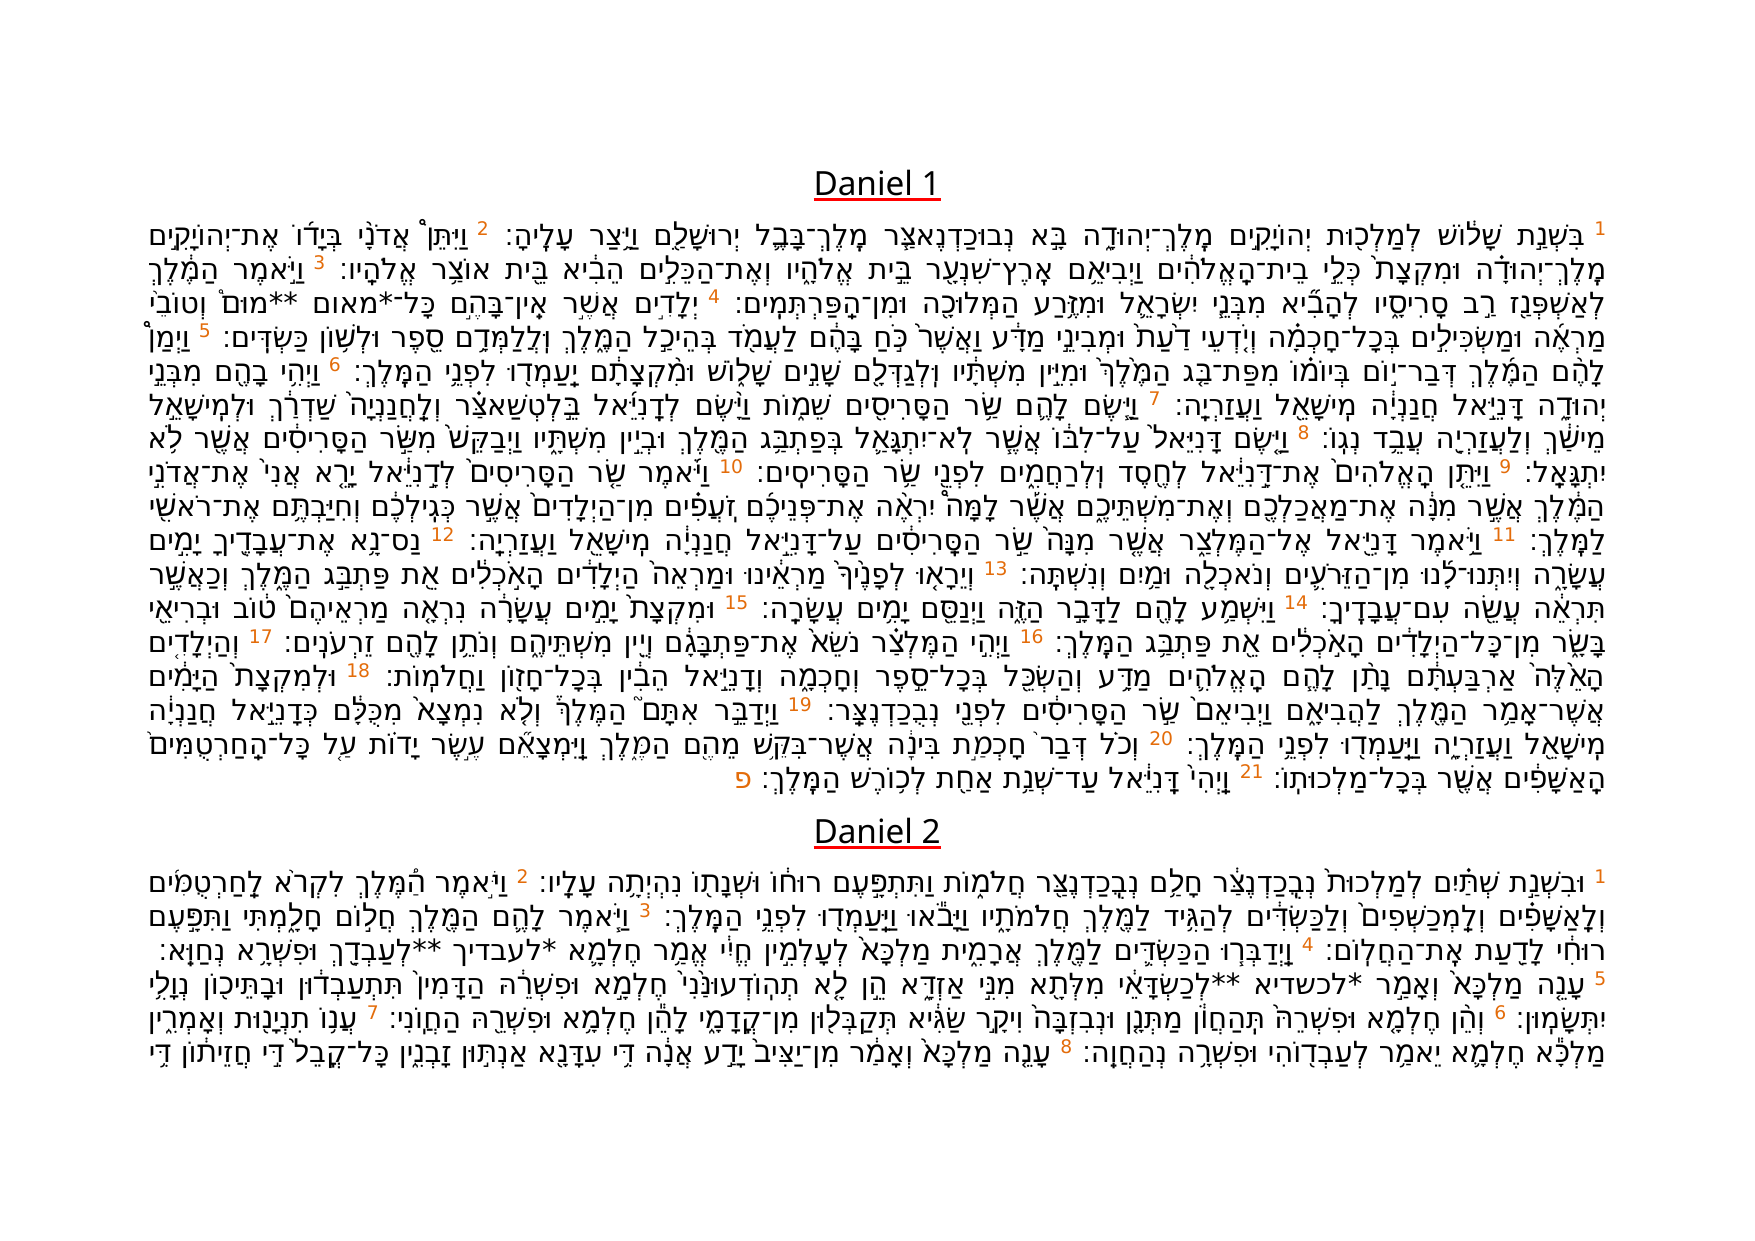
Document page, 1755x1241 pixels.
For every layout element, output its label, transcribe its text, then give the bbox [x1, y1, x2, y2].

text 1 וּבִשְׁנַ֣ת שְׁתַּ֗יִם לְמַלְכוּת֙ נְבֻֽכַדְנֶצַּ֔ר חָלַ֥ם נְבֻֽכַדְנֶצַּ֖ר חֲלֹמ֑וֹת וַתִּתְפָּ֣עֶם רוּח֔וֹ וּשְׁנָת֖וֹ נִהְיְתָ֥ה עָלָֽיו׃ 2 וַיֹּ֣אמֶר הַ֠מֶּלֶךְ לִקְרֹ֨א לַֽחַרְטֻמִּ֜ים וְלָֽאַשָּׁפִ֗ים וְלַֽמְכַשְּׁפִים֙ וְלַכַּשְׂדִּ֔ים לְהַגִּ֥יד לַמֶּ֖לֶךְ חֲלֹמֹתָ֑יו וַיָּבֹ֕אוּ וַיַּֽעַמְד֖וּ לִפְנֵ֥י הַמֶּֽלֶךְ׃ ‬‬3 וַיֹּ֧אמֶר לָהֶ֛ם הַמֶּ֖לֶךְ חֲל֣וֹם חָלָ֑מְתִּי וַתִּפָּ֣עֶם רוּחִ֔י לָדַ֖עַת אֶֽת־הַחֲלֽוֹם׃ ‬‬4 וַֽיְדַבְּר֧וּ הַכַּשְׂדִּ֛ים לַמֶּ֖לֶךְ אֲרָמִ֑ית מַלְכָּא֙ לְעָלְמִ֣ין חֱיִ֔י אֱמַ֥ר חֶלְמָ֛א *לעבדיך **לְעַבְדָ֖ךְ וּפִשְׁרָ֥א נְחַוֵּֽא׃ ‬‬5 עָנֵ֤ה מַלְכָּא֙ וְאָמַ֣ר *לכשדיא **לְכַשְׂדָּאֵ֔י מִלְּתָ֖א מִנִּ֣י אַזְדָּ֑א הֵ֣ן לָ֤א תְהֽוֹדְעוּנַּ֙נִי֙ חֶלְמָ֣א וּפִשְׁרֵ֔הּ הַדָּמִין֙ תִּתְעַבְד֔וּן וּבָתֵּיכ֖וֹן נְוָלִ֥י יִתְּשָׂמֽוּן׃ ‬‬6 וְהֵ֨ן חֶלְמָ֤א וּפִשְׁרֵהּ֙ תְּֽהַחֲוֺ֔ן מַתְּנָ֤ן וּנְבִזְבָּה֙ וִיקָ֣ר שַׂגִּ֔יא תְּקַבְּל֖וּן מִן־קֳדָמָ֑י לָהֵ֕ן חֶלְמָ֥א וּפִשְׁרֵ֖הּ הַחֲוֺֽנִי׃ ‬‬7 עֲנ֥וֹ תִנְיָנ֖וּת וְאָמְרִ֑ין מַלְכָּ֕א חֶלְמָ֛א יֵאמַ֥ר לְעַבְד֖וֹהִי וּפִשְׁרָ֥ה נְהַחֲוֵֽה׃ ‬‬8 עָנֵ֤ה מַלְכָּא֙ וְאָמַ֔ר מִן־יַצִּיב֙ יָדַ֣ע אֲנָ֔ה דִּ֥י עִדָּנָ֖א אַנְתּ֣וּן זָבְנִ֑ין כָּל־קֳבֵל֙ דִּ֣י חֲזֵית֔וֹן דִּ֥י אַזְדָּ֖א מִנִּ֥י מִלְּתָֽא׃ ‬‬9 דִּ֣י הֵן־חֶלְמָא֩ לָ֨א תְהֽוֹדְעֻנַּ֜נִי חֲדָה־הִ֣יא דָֽתְכ֗וֹן וּמִלָּ֨ה כִדְבָ֤ה וּשְׁחִיתָה֙ *הזמנתון **הִזְדְמִנְתּוּן֙ לְמֵאמַ֣ר קָֽדָמַ֔י עַ֛ד דִּ֥י עִדָּנָ֖א יִשְׁתַּנֵּ֑א לָהֵ֗ן חֶלְמָא֙ אֱמַ֣רוּ לִ֔י וֽ͏ְאִנְדַּ֕ע דִּ֥י פִשְׁרֵ֖הּ תְּהַחֲוֻנַּֽנִי׃ ‬‬10 עֲנ֨וֹ *כשדיא **כַשְׂדָּאֵ֤י קֳדָם־מַלְכָּא֙ וְאָ֣מְרִ֔ין לָֽא־אִיתַ֤י אֲנָשׁ֙ עַל־יַבֶּשְׁתָּ֔א דִּ֚י מִלַּ֣ת מַלְכָּ֔א יוּכַ֖ל לְהַחֲוָיָ֑ה כָּל־קֳבֵ֗ל דִּ֚י כָּל־מֶ֙לֶךְ֙ רַ֣ב וְשַׁלִּ֔יט מִלָּ֤ה כִדְנָה֙ לָ֣א שְׁאֵ֔ל לְכָל־חַרְטֹּ֖ם וְאָשַׁ֥ף וְכַשְׂדָּֽי׃ ‬‬11 וּמִלְּתָ֨א דִֽי־מַלְכָּ֤ה שָׁאֵל֙ יַקִּירָ֔ה וְאָחֳרָן֙ לָ֣א אִיתַ֔י דִּ֥י יְחַוִּנַּ֖הּ קֳדָ֣ם מַלְכָּ֑א לָהֵ֣ן אֱלָהִ֔ין דִּ֚י מְדָ֣רְה֔וֹן עִם־בִּשְׂרָ֖א לָ֥א אִיתֽוֹהִי׃ ‬‬12 כָּל־קֳבֵ֣ל דְּנָ֔ה מַלְכָּ֕א בְּנַ֖ס וּקְצַ֣ף שַׂגִּ֑יא וַאֲמַר֙ לְה֣וֹבָדָ֔ה לְכֹ֖ל חַכִּימֵ֥י בָבֶֽל׃ ‬‬13 וְדָתָ֣א נֶפְקַ֔ת וְחַכִּֽימַיָּ֖א מִֽתְקַטְּלִ֑ין וּבְע֛וֹ דָּנִיֵּ֥אל וְחַבְר֖וֹהִי לְהִתְקְטָלָֽה׃ פ ‬‬‬‬‬‬‬‬‬‬‬‬‬‬ [148, 866, 1606, 1069]
text 1 בִּשְׁנַ֣ת שָׁל֔וֹשׁ לְמַלְכ֖וּת יְהוֹיָקִ֣ים מֶֽלֶךְ־יְהוּדָ֑ה בָּ֣א נְבוּכַדְנֶאצַּ֧ר מֶֽלֶךְ־בָּבֶ֛ל יְרוּשָׁלַ֖͏ִם וַיָּ֥צַר עָלֶֽיהָ׃ 2 וַיִּתֵּן֩ אֲדֹנָ֨י בְּיָד֜וֹ אֶת־יְהוֹיָקִ֣ים מֶֽלֶךְ־יְהוּדָ֗ה וּמִקְצָת֙ כְּלֵ֣י בֵית־הָֽאֱלֹהִ֔ים וַיְבִיאֵ֥ם אֶֽרֶץ־שִׁנְעָ֖ר בֵּ֣ית אֱלֹהָ֑יו וְאֶת־הַכֵּלִ֣ים הֵבִ֔יא בֵּ֖ית אוֹצַ֥ר אֱלֹהָֽיו׃ ‬‬3 וַיֹּ֣אמֶר הַמֶּ֔לֶךְ לְאַשְׁפְּנַ֖ז רַ֣ב סָרִיסָ֑יו לְהָבִ֞יא מִבְּנֵ֧י יִשְׂרָאֵ֛ל וּמִזֶּ֥רַע הַמְּלוּכָ֖ה וּמִן־הַֽפַּרְתְּמִֽים׃ ‬‬4 יְלָדִ֣ים אֲשֶׁ֣ר אֵֽין־בָּהֶ֣ם כָּל־*מאום **מוּם֩ וְטוֹבֵ֨י מַרְאֶ֜ה וּמַשְׂכִּילִ֣ים בְּכָל־חָכְמָ֗ה וְיֹ֤דְעֵי דַ֙עַת֙ וּמְבִינֵ֣י מַדָּ֔ע וַאֲשֶׁר֙ כֹּ֣חַ בָּהֶ֔ם לַעֲמֹ֖ד בְּהֵיכַ֣ל הַמֶּ֑לֶךְ וּֽלֲלַמְּדָ֥ם סֵ֖פֶר וּלְשׁ֥וֹן כַּשְׂדִּֽים׃ ‬‬5 וַיְמַן֩ לָהֶ֨ם הַמֶּ֜לֶךְ דְּבַר־י֣וֹם בְּיוֹמ֗וֹ מִפַּת־בַּ֤ג הַמֶּ֙לֶךְ֙ וּמִיֵּ֣ין מִשְׁתָּ֔יו וּֽלְגַדְּלָ֖ם שָׁנִ֣ים שָׁל֑וֹשׁ וּמִ֨קְצָתָ֔ם יַֽעַמְד֖וּ לִפְנֵ֥י הַמֶּֽלֶךְ׃ ‬‬6 וַיְהִ֥י בָהֶ֖ם מִבְּנֵ֣י יְהוּדָ֑ה דָּנִיֵּ֣אל חֲנַנְיָ֔ה מִֽישָׁאֵ֖ל וַעֲזַרְיָֽה׃ ‬‬7 וַיָּ֧שֶׂם לָהֶ֛ם שַׂ֥ר הַסָּרִיסִ֖ים שֵׁמ֑וֹת וַיָּ֨שֶׂם לְדָֽנִיֵּ֜אל בֵּ֣לְטְשַׁאצַּ֗ר וְלַֽחֲנַנְיָה֙ שַׁדְרַ֔ךְ וּלְמִֽישָׁאֵ֣ל מֵישַׁ֔ךְ וְלַעֲזַרְיָ֖ה עֲבֵ֥ד נְגֽוֹ׃ ‬‬8 וַיָּ֤שֶׂם דָּנִיֵּאל֙ עַל־לִבּ֔וֹ אֲשֶׁ֧ר לֹֽא־יִתְגָּאַ֛ל בְּפַתְבַּ֥ג הַמֶּ֖לֶךְ וּבְיֵ֣ין מִשְׁתָּ֑יו וַיְבַקֵּשׁ֙ מִשַּׂ֣ר הַסָּרִיסִ֔ים אֲשֶׁ֖ר לֹ֥א יִתְגָּאָֽל׃ ‬‬9 וַיִּתֵּ֤ן הָֽאֱלֹהִים֙ אֶת־דָּ֣נִיֵּ֔אל לְחֶ֖סֶד וּֽלְרַחֲמִ֑ים לִפְנֵ֖י שַׂ֥ר הַסָּרִיסִֽים׃ ‬‬10 וַיֹּ֜אמֶר שַׂ֤ר הַסָּרִיסִים֙ לְדָ֣נִיֵּ֔אל יָרֵ֤א אֲנִי֙ אֶת־אֲדֹנִ֣י הַמֶּ֔לֶךְ אֲשֶׁ֣ר מִנָּ֔ה אֶת־מַאֲכַלְכֶ֖ם וְאֶת־מִשְׁתֵּיכֶ֑ם אֲשֶׁ֡ר לָמָּה֩ יִרְאֶ֨ה אֶת־פְּנֵיכֶ֜ם זֹֽעֲפִ֗ים מִן־הַיְלָדִים֙ אֲשֶׁ֣ר כְּגִֽילְכֶ֔ם וְחִיַּבְתֶּ֥ם אֶת־רֹאשִׁ֖י לַמֶּֽלֶךְ׃ ‬‬11 וַיֹּ֥אמֶר דָּנִיֵּ֖אל אֶל־הַמֶּלְצַ֑ר אֲשֶׁ֤ר מִנָּה֙ שַׂ֣ר הַסָּֽרִיסִ֔ים עַל־דָּנִיֵּ֣אל חֲנַנְיָ֔ה מִֽישָׁאֵ֖ל וַעֲזַרְיָֽה׃ ‬‬12 נַס־נָ֥א אֶת־עֲבָדֶ֖יךָ יָמִ֣ים עֲשָׂרָ֑ה וְיִתְּנוּ־לָ֜נוּ מִן־הַזֵּרֹעִ֛ים וְנֹאכְלָ֖ה וּמַ֥יִם וְנִשְׁתֶּֽה׃ ‬‬13 וְיֵרָא֤וּ לְפָנֶ֙יךָ֙ מַרְאֵ֔ינוּ וּמַרְאֵה֙ הַיְלָדִ֔ים הָאֹ֣כְלִ֔ים אֵ֖ת פַּתְבַּ֣ג הַמֶּ֑לֶךְ וְכַאֲשֶׁ֣ר תִּרְאֵ֔ה עֲשֵׂ֖ה עִם־עֲבָדֶֽיךָ׃ ‬‬14 וַיִּשְׁמַ֥ע לָהֶ֖ם לַדָּבָ֣ר הַזֶּ֑ה וַיְנַסֵּ֖ם יָמִ֥ים עֲשָׂרָֽה׃ ‬‬15 וּמִקְצָת֙ יָמִ֣ים עֲשָׂרָ֔ה נִרְאָ֤ה מַרְאֵיהֶם֙ ט֔וֹב וּבְרִיאֵ֖י בָּשָׂ֑ר מִן־כָּל־הַיְלָדִ֔ים הָאֹ֣כְלִ֔ים אֵ֖ת פַּתְבַּ֥ג הַמֶּֽלֶךְ׃ ‬‬16 וַיְהִ֣י הַמֶּלְצַ֗ר נֹשֵׂא֙ אֶת־פַּתְבָּגָ֔ם וְיֵ֖ין מִשְׁתֵּיהֶ֑ם וְנֹתֵ֥ן לָהֶ֖ם זֵרְעֹנִֽים׃ ‬‬17 וְהַיְלָדִ֤ים הָאֵ֙לֶּה֙ אַרְבַּעְתָּ֔ם נָתַ֨ן לָהֶ֧ם הָֽאֱלֹהִ֛ים מַדָּ֥ע וְהַשְׂכֵּ֖ל בְּכָל־סֵ֣פֶר וְחָכְמָ֑ה וְדָנִיֵּ֣אל הֵבִ֔ין בְּכָל־חָז֖וֹן וַחֲלֹמֽוֹת׃ ‬‬18 וּלְמִקְצָת֙ הַיָּמִ֔ים אֲשֶׁר־אָמַ֥ר הַמֶּ֖לֶךְ לַהֲבִיאָ֑ם וַיְבִיאֵם֙ שַׂ֣ר הַסָּרִיסִ֔ים לִפְנֵ֖י נְבֻכַדְנֶצַּֽר׃ ‬‬19 וַיְדַבֵּ֣ר אִתָּם֮ הַמֶּלֶךְ֒ וְלֹ֤א נִמְצָא֙ מִכֻּלָּ֔ם כְּדָנִיֵּ֣אל חֲנַנְיָ֔ה מִֽישָׁאֵ֖ל וַעֲזַרְיָ֑ה וַיַּֽעַמְד֖וּ לִפְנֵ֥י הַמֶּֽלֶךְ׃ ‬‬20 וְכֹ֗ל דְּבַר֙ חָכְמַ֣ת בִּינָ֔ה אֲשֶׁר־בִּקֵּ֥שׁ מֵהֶ֖ם הַמֶּ֑לֶךְ וַֽיִּמְצָאֵ֞ם עֶ֣שֶׂר יָד֗וֹת עַ֤ל כָּל־הַֽחַרְטֻמִּים֙ הָֽאַשָּׁפִ֔ים אֲשֶׁ֖ר בְּכָל־מַלְכוּתֽוֹ׃ ‬‬21 וַֽיְהִי֙ דָּֽנִיֵּ֔אל עַד־שְׁנַ֥ת אַחַ֖ת לְכ֥וֹרֶשׁ הַמֶּֽלֶךְ׃ פ ‬‬‬‬‬‬‬‬‬‬‬‬‬‬‬‬‬‬‬‬‬‬ [148, 218, 1606, 795]
text Daniel 2 [148, 808, 1606, 853]
text Daniel 1‬‬ [148, 160, 1606, 206]
